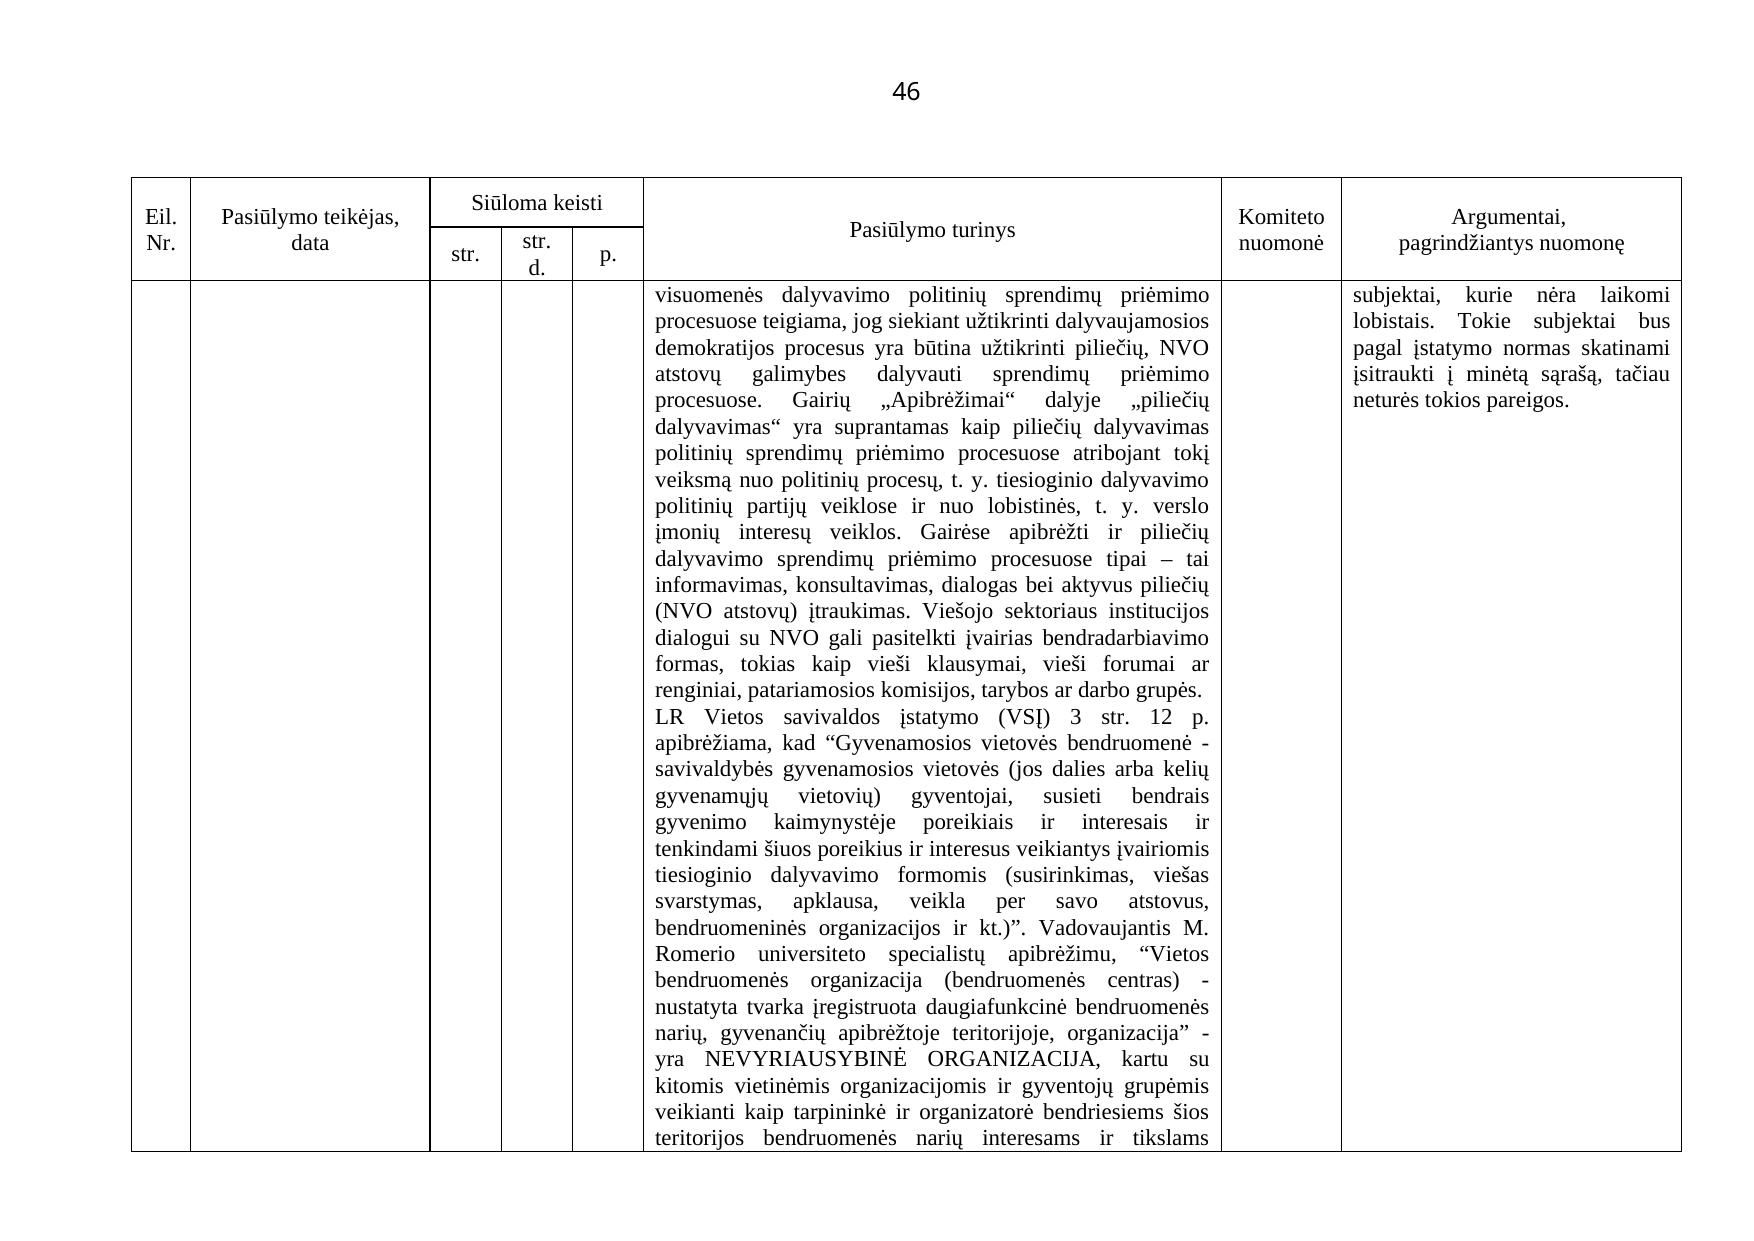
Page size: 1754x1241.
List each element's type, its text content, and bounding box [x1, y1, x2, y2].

table_header Pasiūlymo turinys [644, 178, 1221, 280]
table_cell subjektai, kurie nėra laikomi lobistais. Tokie subjektai bus pagal įstatymo normas skatinami įsitraukti į minėtą sąrašą, tačiau neturės tokios pareigos. [1342, 281, 1681, 1151]
table_header Eil. Nr. [132, 178, 190, 280]
table_cell [132, 281, 190, 1151]
table_header Siūloma keisti [431, 178, 643, 226]
table_cell str. d. [502, 228, 572, 280]
table_cell str. [431, 228, 501, 280]
table_cell [1222, 281, 1341, 1151]
table_cell [191, 281, 429, 1151]
table_cell [431, 281, 501, 1151]
table_cell [573, 281, 643, 1151]
table_header Komiteto nuomonė [1222, 178, 1341, 280]
table_header Argumentai, pagrindžiantys nuomonę [1342, 178, 1681, 280]
table_header Pasiūlymo teikėjas, data [191, 178, 429, 280]
table_cell [502, 281, 572, 1151]
table_cell p. [573, 228, 643, 280]
table_cell visuomenės dalyvavimo politinių sprendimų priėmimo procesuose teigiama, jog siekiant užtikrinti dalyvaujamosios demokratijos procesus yra būtina užtikrinti piliečių, NVO atstovų galimybes dalyvauti sprendimų priėmimo procesuose. Gairių „Apibrėžimai“ dalyje „piliečių dalyvavimas“ yra suprantamas kaip piliečių dalyvavimas politinių sprendimų priėmimo procesuose atribojant tokį veiksmą nuo politinių procesų, t. y. tiesioginio dalyvavimo politinių partijų veiklose ir nuo lobistinės, t. y. verslo įmonių interesų veiklos. Gairėse apibrėžti ir piliečių dalyvavimo sprendimų priėmimo procesuose tipai – tai informavimas, konsultavimas, dialogas bei aktyvus piliečių (NVO atstovų) įtraukimas. Viešojo sektoriaus institucijos dialogui su NVO gali pasitelkti įvairias bendradarbiavimo formas, tokias kaip vieši klausymai, vieši forumai ar renginiai, patariamosios komisijos, tarybos ar darbo grupės. LR Vietos savivaldos įstatymo (VSĮ) 3 str. 12 p. apibrėžiama, kad “Gyvenamosios vietovės bendruomenė - savivaldybės gyvenamosios vietovės (jos dalies arba kelių gyvenamųjų vietovių) gyventojai, susieti bendrais gyvenimo kaimynystėje poreikiais ir interesais ir tenkindami šiuos poreikius ir interesus veikiantys įvairiomis tiesioginio dalyvavimo formomis (susirinkimas, viešas svarstymas, apklausa, veikla per savo atstovus, bendruomeninės organizacijos ir kt.)”. Vadovaujantis M. Romerio universiteto specialistų apibrėžimu, “Vietos bendruomenės organizacija (bendruomenės centras) - nustatyta tvarka įregistruota daugiafunkcinė bendruomenės narių, gyvenančių apibrėžtoje teritorijoje, organizacija” - yra NEVYRIAUSYBINĖ ORGANIZACIJA, kartu su kitomis vietinėmis organizacijomis ir gyventojų grupėmis veikianti kaip tarpininkė ir organizatorė bendriesiems šios teritorijos bendruomenės narių interesams ir tikslams [644, 281, 1221, 1151]
